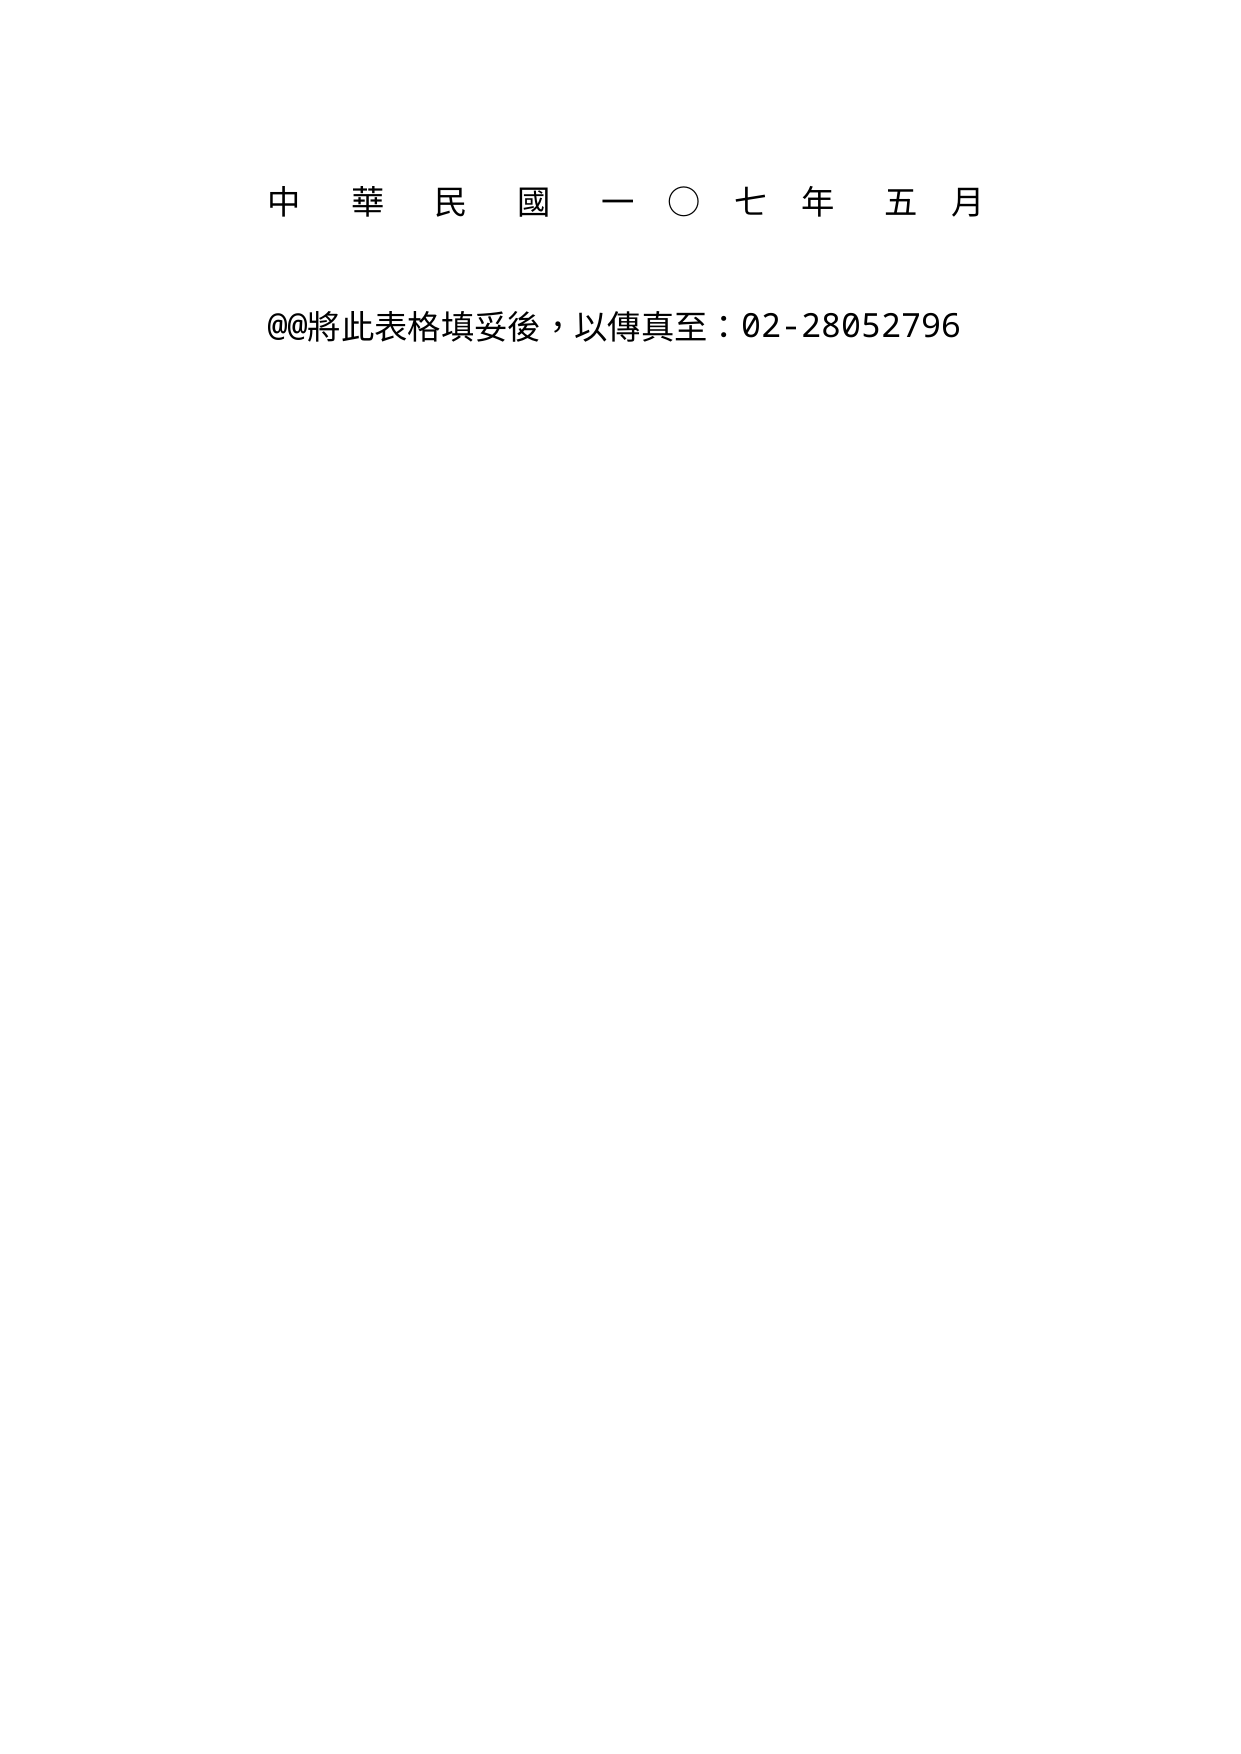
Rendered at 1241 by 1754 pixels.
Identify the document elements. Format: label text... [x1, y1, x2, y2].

text 中 華 民 國 一 ○ 七 年 五 月 [187, 158, 1053, 221]
text @@將此表格填妥後，以傳真至：02-28052796 [187, 283, 1053, 346]
